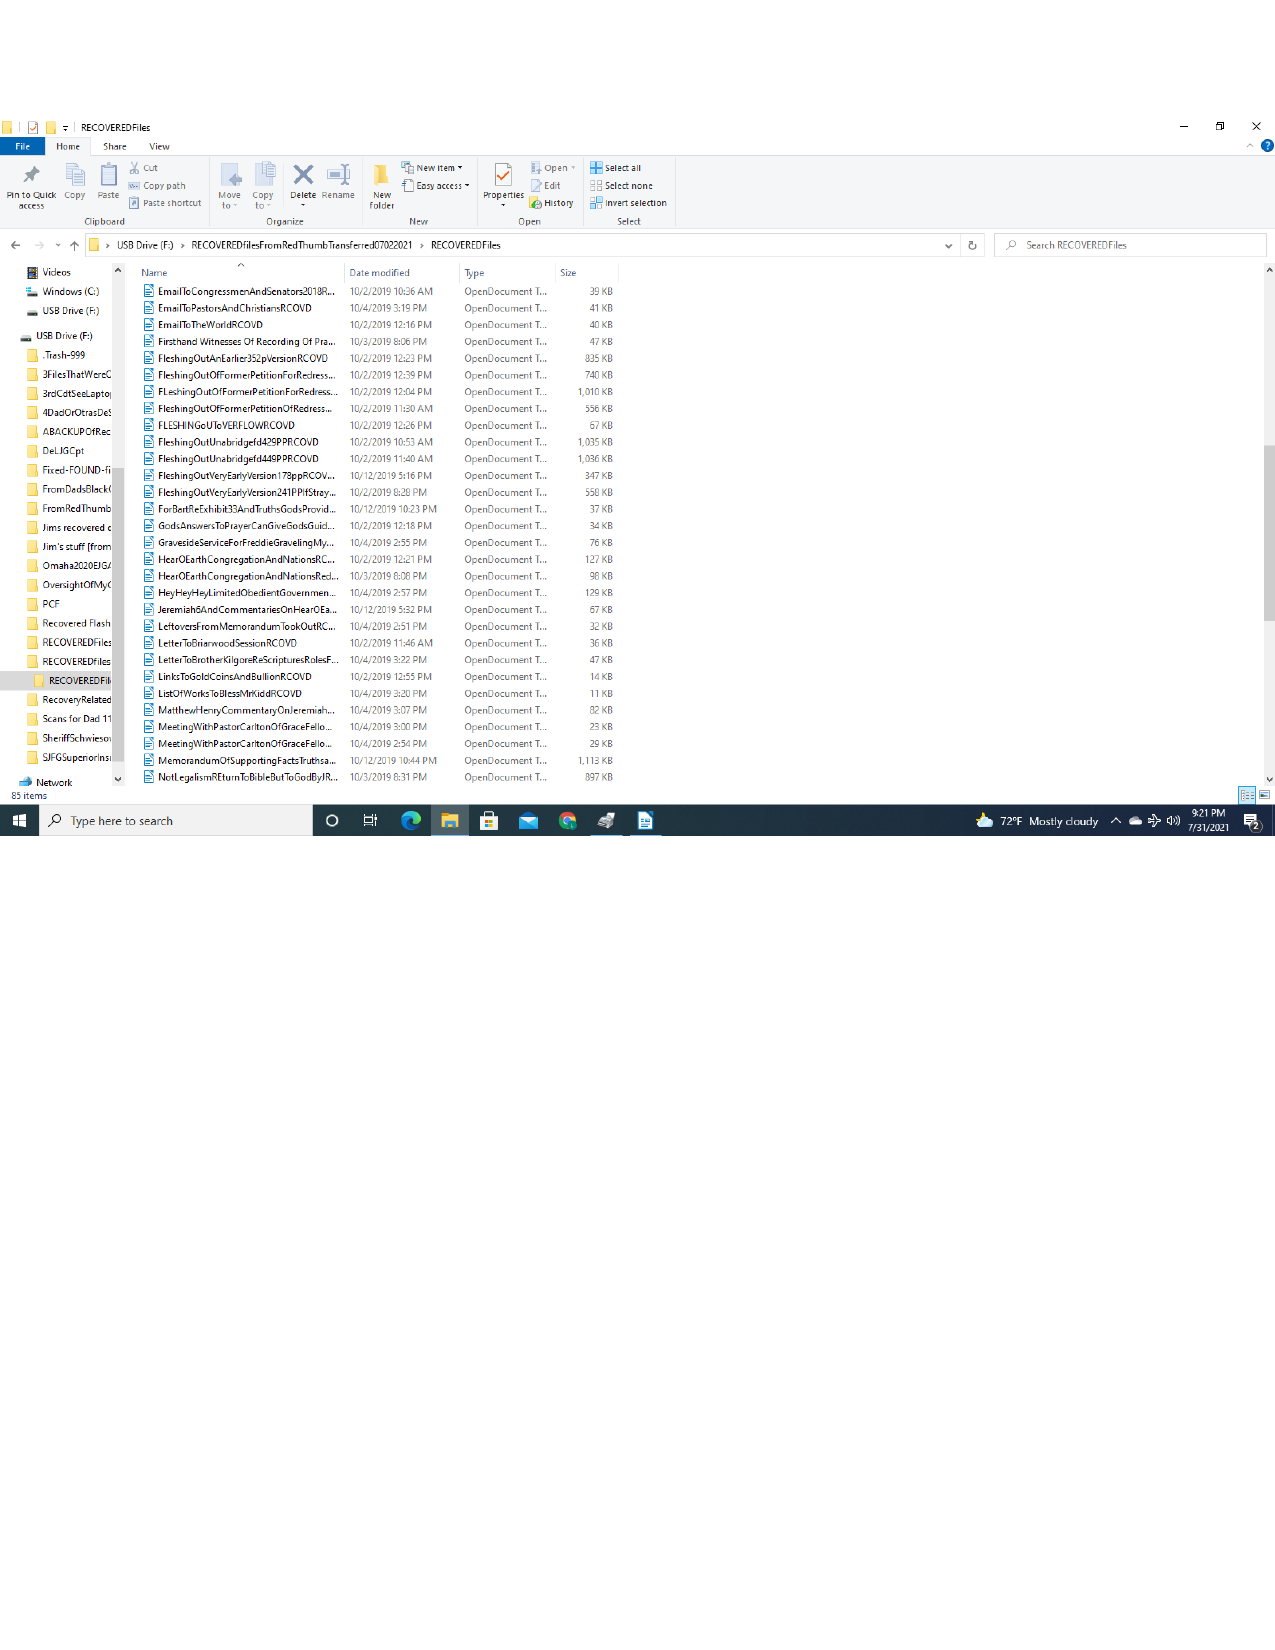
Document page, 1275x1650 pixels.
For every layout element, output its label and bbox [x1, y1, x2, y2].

picture [0, 118, 1275, 836]
